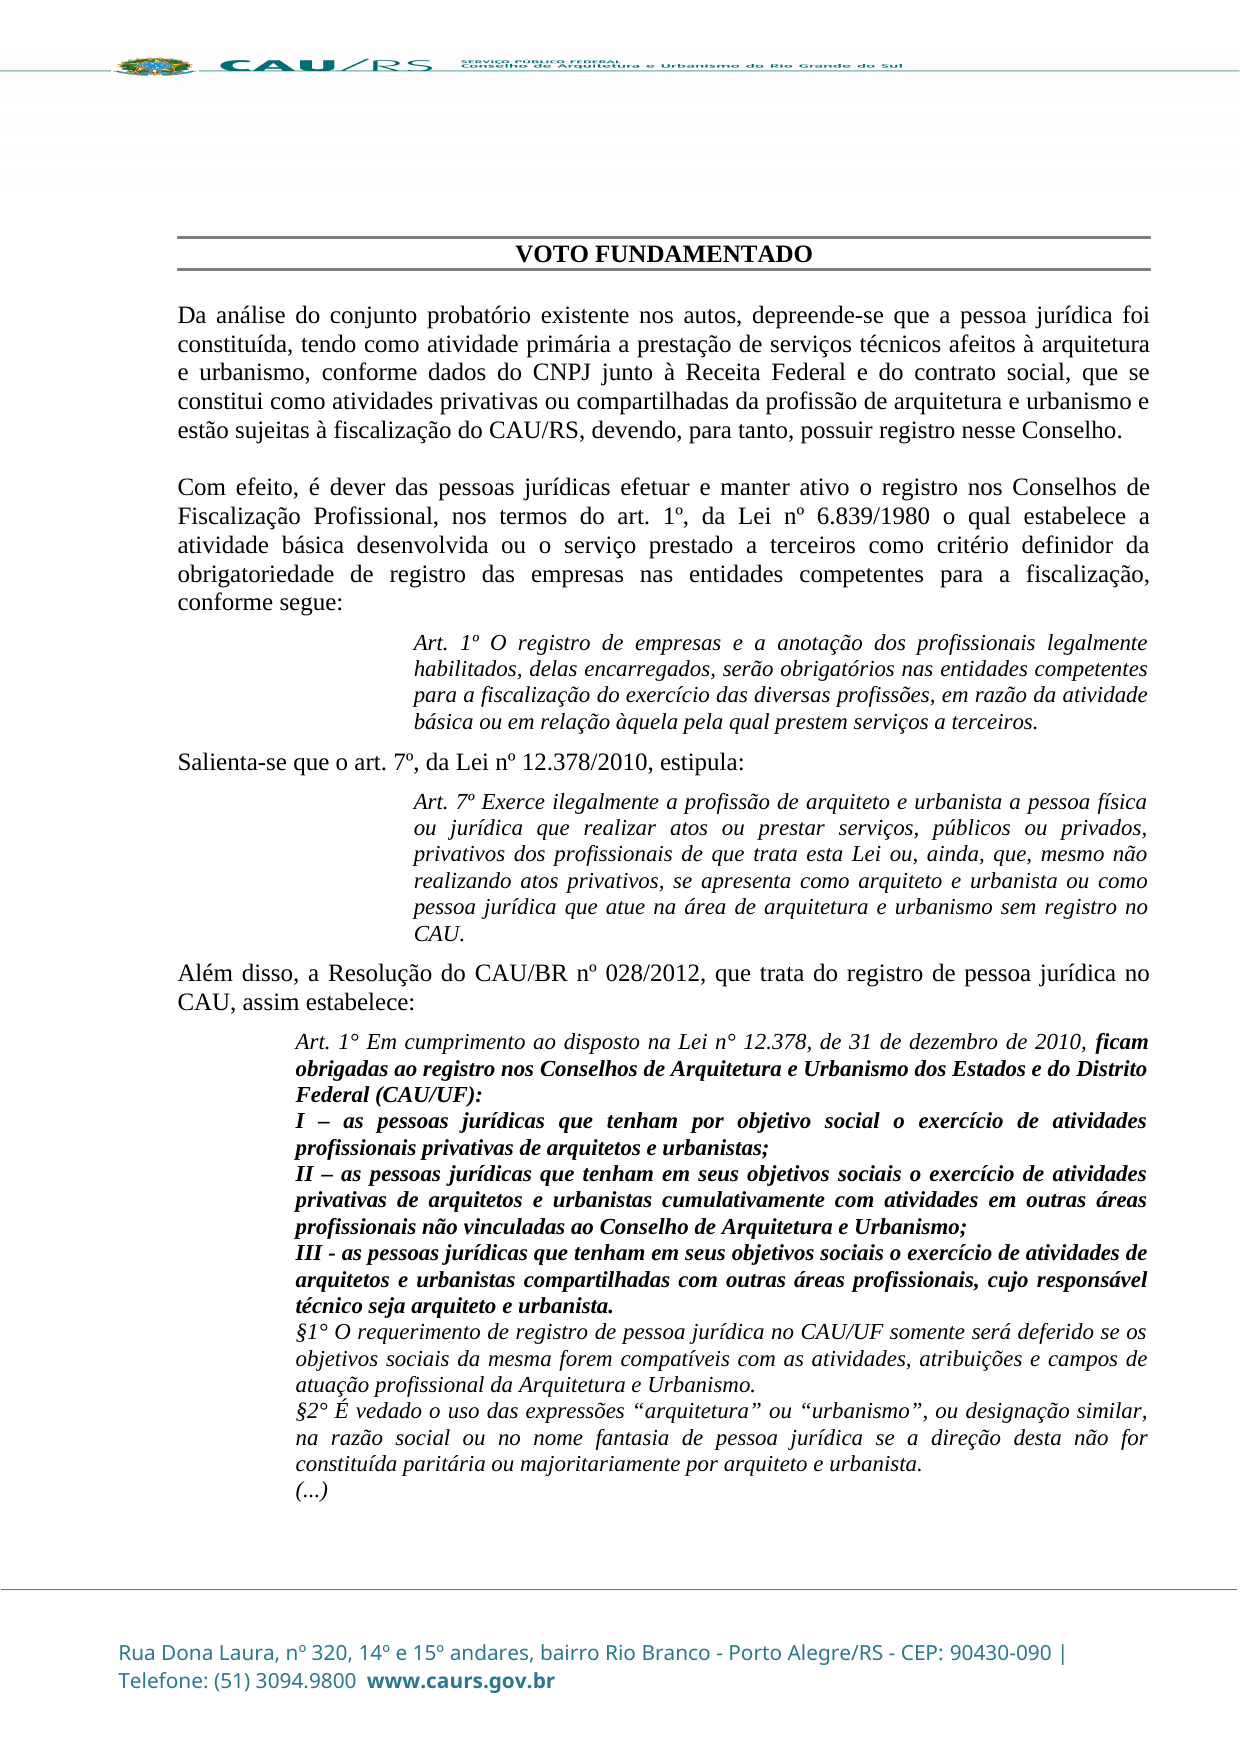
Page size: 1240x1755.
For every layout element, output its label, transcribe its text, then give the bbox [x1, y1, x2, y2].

text Art. 1º O registro de empresas e a anotação dos profissionais legalmente habilitados, delas encarregados, serão obrigatórios nas entidades competentes para a fiscalização do exercício das diversas profissões, em razão da atividade básica ou em relação àquela pela qual prestem serviços a terceiros. [413, 629, 1151, 734]
text §1° O requerimento de registro de pessoa jurídica no CAU/UF somente será deferido se os objetivos sociais da mesma forem compatíveis com as atividades, atribuições e campos de atuação profissional da Arquitetura e Urbanismo. [295, 1318, 1151, 1397]
text Art. 7º Exerce ilegalmente a profissão de arquiteto e urbanista a pessoa física ou jurídica que realizar atos ou prestar serviços, públicos ou privados, privativos dos profissionais de que trata esta Lei ou, ainda, que, mesmo não realizando atos privativos, se apresenta como arquiteto e urbanista ou como pessoa jurídica que atue na área de arquitetura e urbanismo sem registro no CAU. [413, 788, 1151, 946]
text Da análise do conjunto probatório existente nos autos, depreende-se que a pessoa jurídica foi constituída, tendo como atividade primária a prestação de serviços técnicos afeitos à arquitetura e urbanismo, conforme dados do CNPJ junto à Receita Federal e do contrato social, que se constitui como atividades privativas ou compartilhadas da profissão de arquitetura e urbanismo e estão sujeitas à fiscalização do CAU/RS, devendo, para tanto, possuir registro nesse Conselho. [177, 300, 1151, 444]
text (...) [295, 1476, 1151, 1503]
text §2° É vedado o uso das expressões “arquitetura” ou “urbanismo”, ou designação similar, na razão social ou no nome fantasia de pessoa jurídica se a direção desta não for constituída paritária ou majoritariamente por arquiteto e urbanista. [295, 1397, 1151, 1476]
text Salienta-se que o art. 7º, da Lei nº 12.378/2010, estipula: [177, 747, 1151, 775]
text Art. 1° Em cumprimento ao disposto na Lei n° 12.378, de 31 de dezembro de 2010, ficam obrigadas ao registro nos Conselhos de Arquitetura e Urbanismo dos Estados e do Distrito Federal (CAU/UF): [295, 1028, 1151, 1107]
table_header VOTO FUNDAMENTADO [177, 239, 1151, 268]
text I – as pessoas jurídicas que tenham por objetivo social o exercício de atividades profissionais privativas de arquitetos e urbanistas; [295, 1107, 1151, 1160]
text II – as pessoas jurídicas que tenham em seus objetivos sociais o exercício de atividades privativas de arquitetos e urbanistas cumulativamente com atividades em outras áreas profissionais não vinculadas ao Conselho de Arquitetura e Urbanismo; [295, 1160, 1151, 1239]
text III - as pessoas jurídicas que tenham em seus objetivos sociais o exercício de atividades de arquitetos e urbanistas compartilhadas com outras áreas profissionais, cujo responsável técnico seja arquiteto e urbanista. [295, 1239, 1151, 1318]
text Com efeito, é dever das pessoas jurídicas efetuar e manter ativo o registro nos Conselhos de Fiscalização Profissional, nos termos do art. 1º, da Lei nº 6.839/1980 o qual estabelece a atividade básica desenvolvida ou o serviço prestado a terceiros como critério definidor da obrigatoriedade de registro das empresas nas entidades competentes para a fiscalização, conforme segue: [177, 472, 1151, 616]
text Além disso, a Resolução do CAU/BR nº 028/2012, que trata do registro de pessoa jurídica no CAU, assim estabelece: [177, 958, 1151, 1016]
